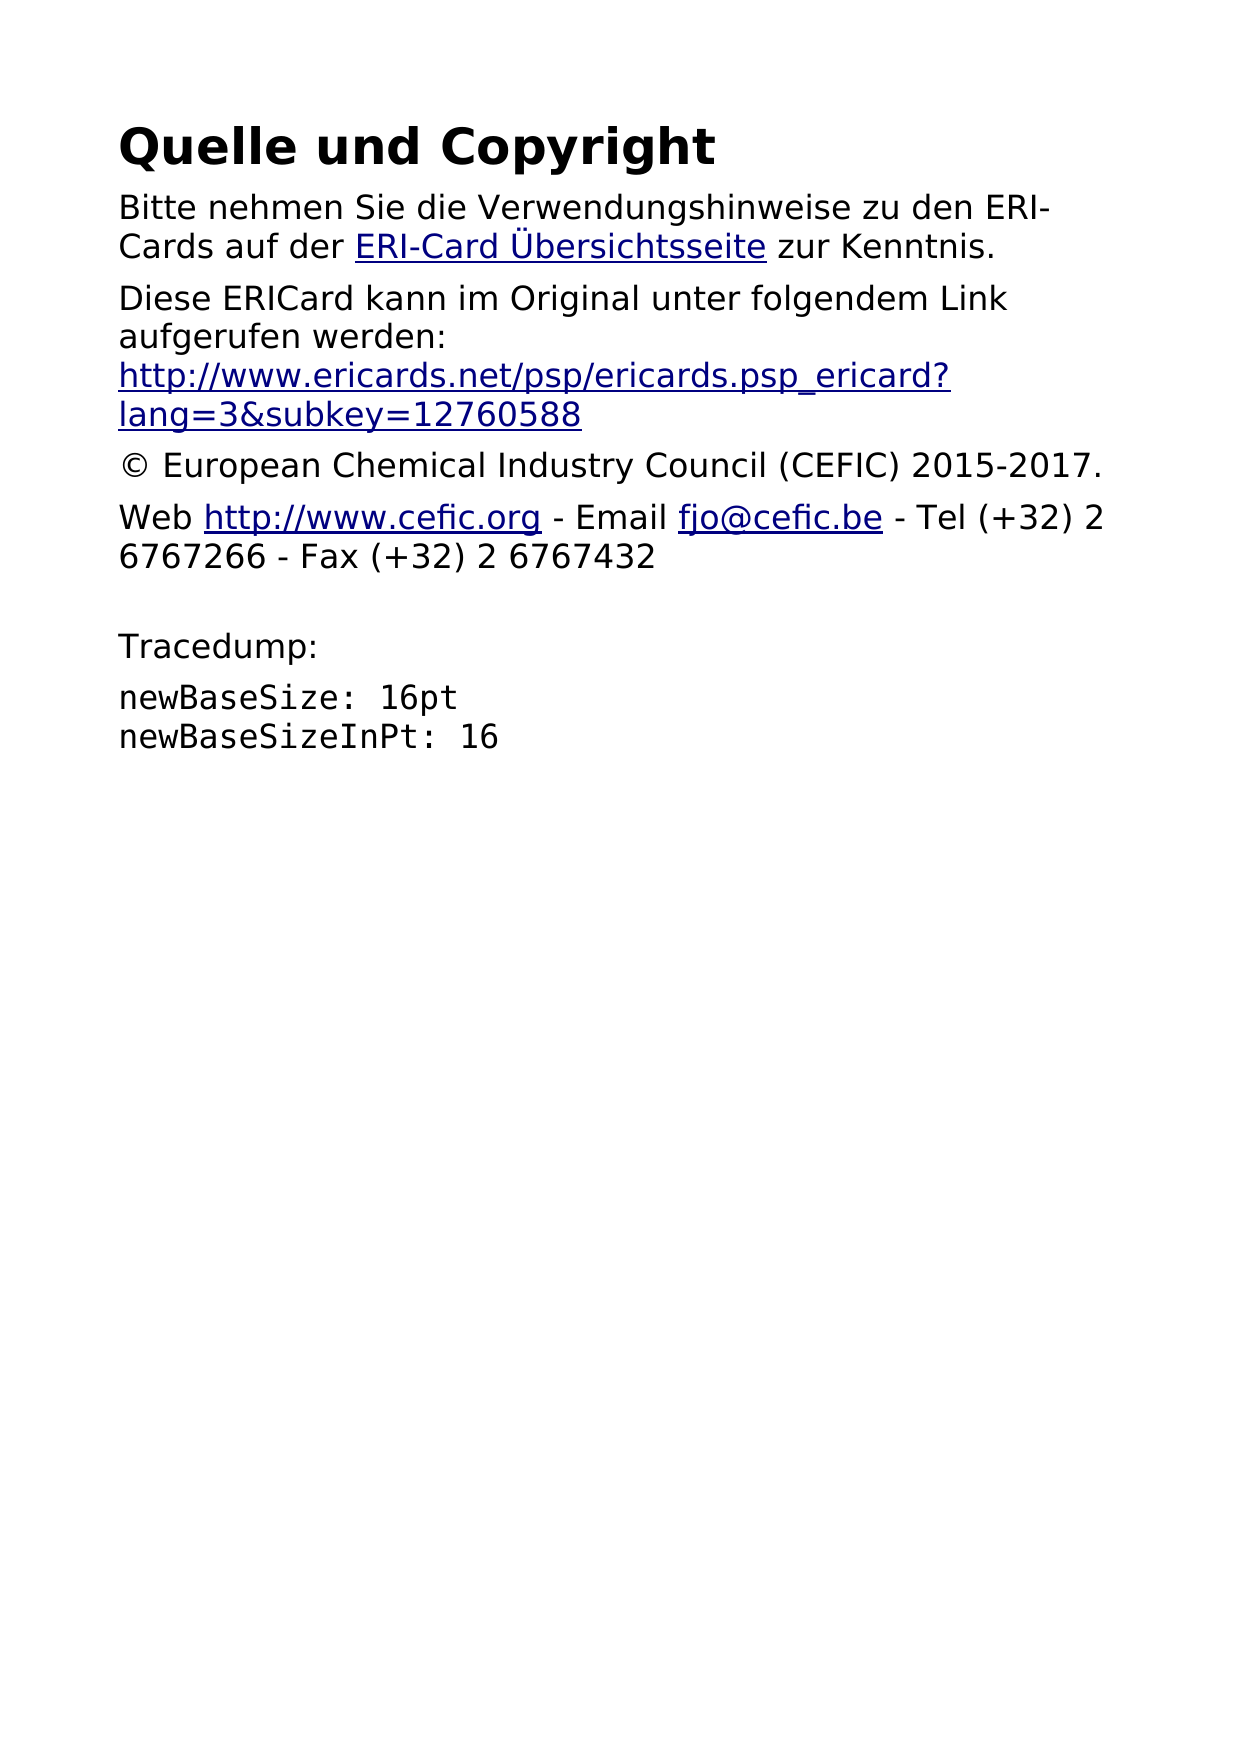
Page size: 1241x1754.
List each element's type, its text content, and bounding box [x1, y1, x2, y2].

text Web http://www.cefic.org - Email fjo@cefic.be - Tel (+32) 2 6767266 - Fax (+32) 2 6767432 [118, 498, 1122, 576]
text newBaseSize: 16pt newBaseSizeInPt: 16 [118, 679, 1122, 756]
text Tracedump: [118, 588, 1122, 666]
text Diese ERICard kann im Original unter folgendem Link aufgerufen werden: http://www.ericards.net/psp/ericards.psp_ericard?lang=3&subkey=12760588 [118, 279, 1122, 434]
text © European Chemical Industry Council (CEFIC) 2015-2017. [118, 447, 1122, 486]
subtitle Quelle und Copyright [118, 118, 1122, 176]
text Bitte nehmen Sie die Verwendungshinweise zu den ERI-Cards auf der ERI-Card Übersichtsseite zur Kenntnis. [118, 189, 1122, 267]
